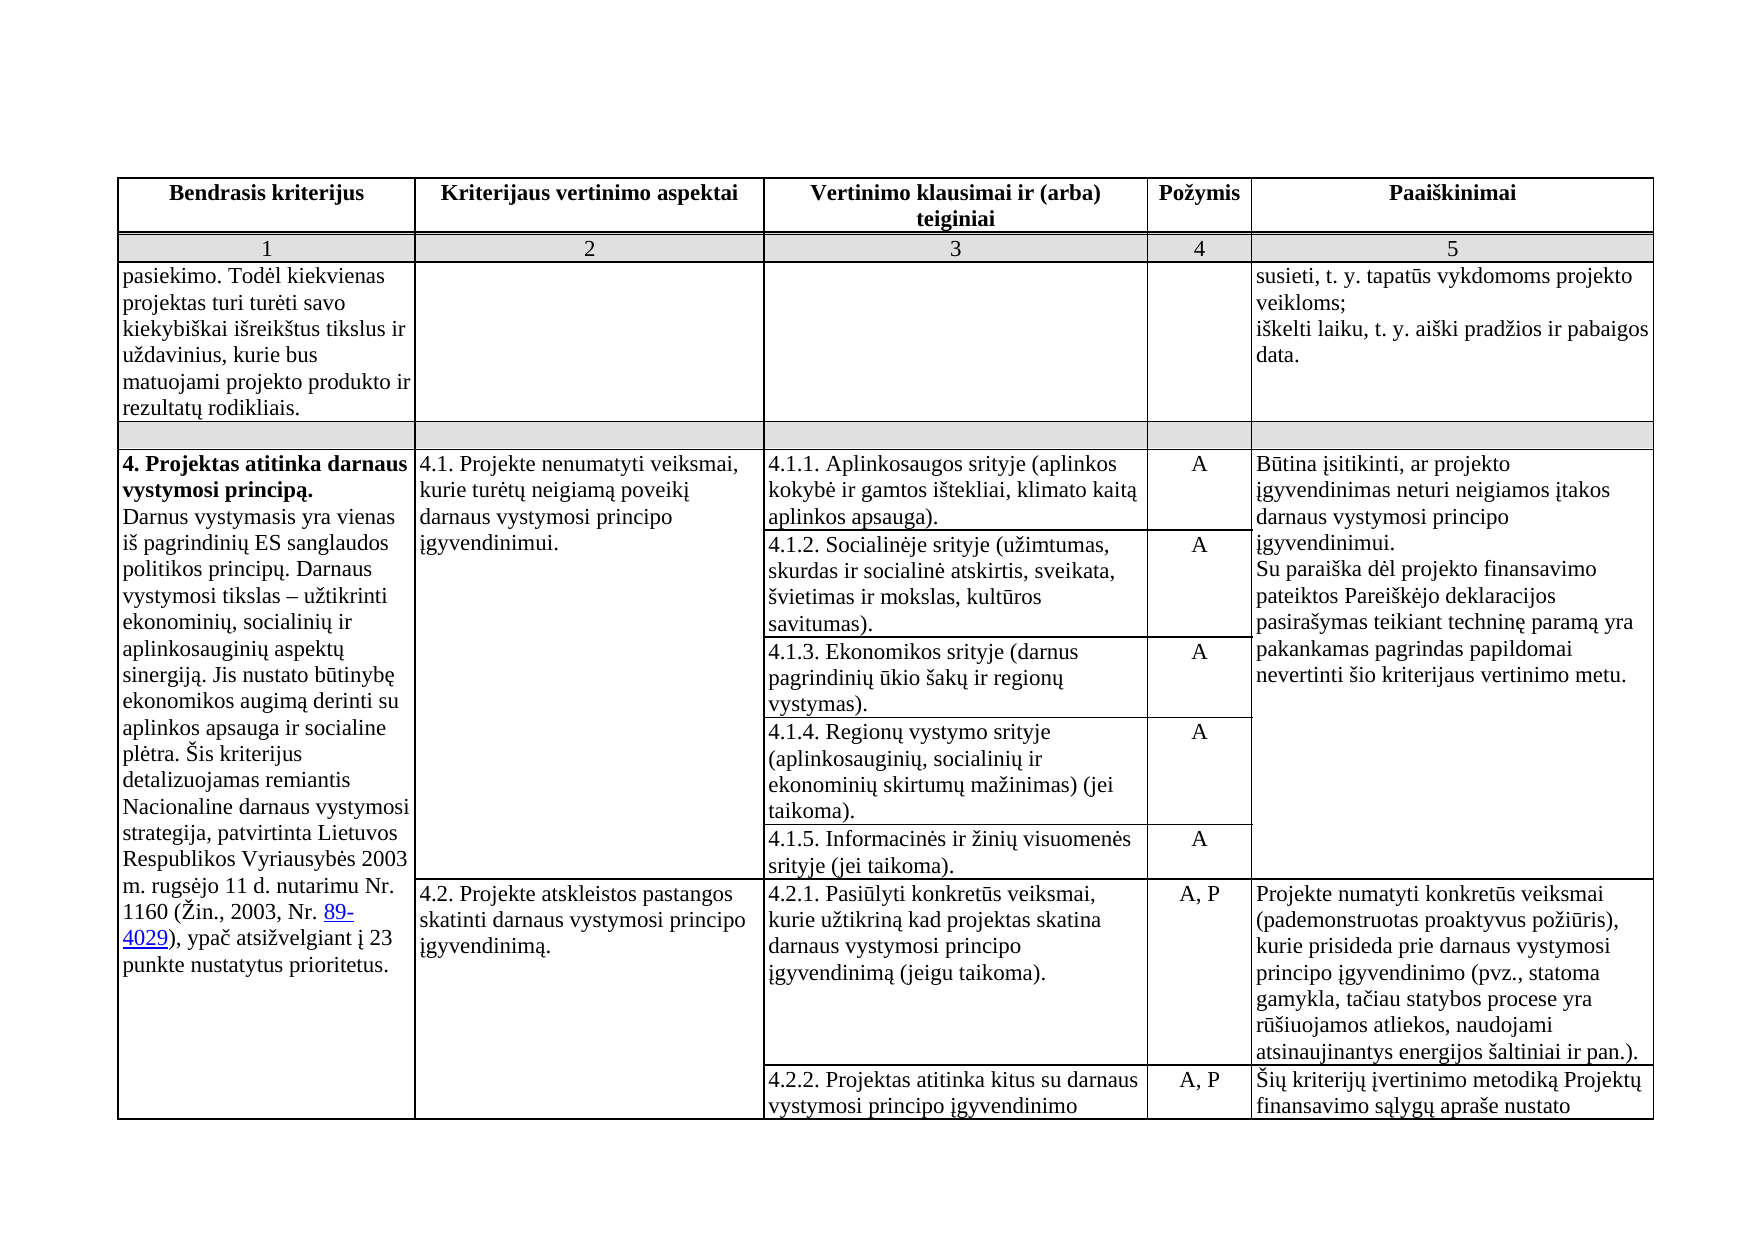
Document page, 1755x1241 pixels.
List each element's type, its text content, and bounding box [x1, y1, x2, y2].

table_cell 4.1.5. Informacinės ir žinių visuomenės srityje (jei taikoma). [765, 825, 1147, 878]
table_cell A [1148, 531, 1251, 636]
table_header Bendrasis kriterijus [119, 179, 414, 231]
table_cell Būtina įsitikinti, ar projekto įgyvendinimas neturi neigiamos įtakos darnaus vystymosi principo įgyvendinimui. Su paraiška dėl projekto finansavimo pateiktos Pareiškėjo deklaracijos pasirašymas teikiant techninę paramą yra pakankamas pagrindas papildomai nevertinti šio kriterijaus vertinimo metu. [1252, 450, 1653, 878]
table_cell [765, 263, 1147, 421]
table_cell 4.2. Projekte atskleistos pastangos skatinti darnaus vystymosi principo įgyvendinimą. [416, 880, 763, 1118]
table_cell A [1148, 718, 1251, 824]
table_cell [1148, 422, 1251, 448]
table_cell A, P [1148, 1066, 1251, 1118]
table_cell 4.1.4. Regionų vystymo srityje (aplinkosauginių, socialinių ir ekonominių skirtumų mažinimas) (jei taikoma). [765, 718, 1147, 824]
table_cell [416, 422, 763, 448]
table_cell [1252, 422, 1653, 448]
table_cell Projekte numatyti konkretūs veiksmai (pademonstruotas proaktyvus požiūris), kurie prisideda prie darnaus vystymosi principo įgyvendinimo (pvz., statoma gamykla, tačiau statybos procese yra rūšiuojamos atliekos, naudojami atsinaujinantys energijos šaltiniai ir pan.). [1252, 880, 1653, 1064]
table_cell 4.2.2. Projektas atitinka kitus su darnaus vystymosi principo įgyvendinimo [765, 1066, 1147, 1118]
table_cell 4 [1148, 235, 1251, 261]
table_header Požymis [1148, 179, 1251, 231]
table_cell 1 [119, 235, 414, 261]
table_cell [1148, 263, 1251, 421]
table_cell 4.1. Projekte nenumatyti veiksmai, kurie turėtų neigiamą poveikį darnaus vystymosi principo įgyvendinimui. [416, 450, 763, 878]
table_header Kriterijaus vertinimo aspektai [416, 179, 763, 231]
table_cell 5 [1252, 235, 1653, 261]
table_cell 4.1.3. Ekonomikos srityje (darnus pagrindinių ūkio šakų ir regionų vystymas). [765, 638, 1147, 717]
table_cell susieti, t. y. tapatūs vykdomoms projekto veikloms; iškelti laiku, t. y. aiški pradžios ir pabaigos data. [1252, 263, 1653, 421]
table_cell 4.1.2. Socialinėje srityje (užimtumas, skurdas ir socialinė atskirtis, sveikata, švietimas ir mokslas, kultūros savitumas). [765, 531, 1147, 636]
table_cell A, P [1148, 880, 1251, 1064]
table_cell 2 [416, 235, 763, 261]
table_cell [416, 263, 763, 421]
table_header Paaiškinimai [1252, 179, 1653, 231]
table_cell pasiekimo. Todėl kiekvienas projektas turi turėti savo kiekybiškai išreikštus tikslus ir uždavinius, kurie bus matuojami projekto produkto ir rezultatų rodikliais. [119, 263, 414, 421]
table_cell [765, 422, 1147, 448]
table_cell A [1148, 638, 1251, 717]
table_header Vertinimo klausimai ir (arba) teiginiai [765, 179, 1147, 231]
table_cell Šių kriterijų įvertinimo metodiką Projektų finansavimo sąlygų apraše nustato [1252, 1066, 1653, 1118]
table_cell 4. Projektas atitinka darnaus vystymosi principą. Darnus vystymasis yra vienas iš pagrindinių ES sanglaudos politikos principų. Darnaus vystymosi tikslas – užtikrinti ekonominių, socialinių ir aplinkosauginių aspektų sinergiją. Jis nustato būtinybę ekonomikos augimą derinti su aplinkos apsauga ir socialine plėtra. Šis kriterijus detalizuojamas remiantis Nacionaline darnaus vystymosi strategija, patvirtinta Lietuvos Respublikos Vyriausybės 2003 m. rugsėjo 11 d. nutarimu Nr. 1160 (Žin., 2003, Nr. 89-4029), ypač atsižvelgiant į 23 punkte nustatytus prioritetus. [119, 450, 414, 1118]
table_cell [119, 422, 414, 448]
table_cell A [1148, 450, 1251, 529]
table_cell 3 [765, 235, 1147, 261]
table_cell 4.2.1. Pasiūlyti konkretūs veiksmai, kurie užtikriną kad projektas skatina darnaus vystymosi principo įgyvendinimą (jeigu taikoma). [765, 880, 1147, 1064]
table_cell 4.1.1. Aplinkosaugos srityje (aplinkos kokybė ir gamtos ištekliai, klimato kaitą aplinkos apsauga). [765, 450, 1147, 529]
table_cell A [1148, 825, 1251, 878]
